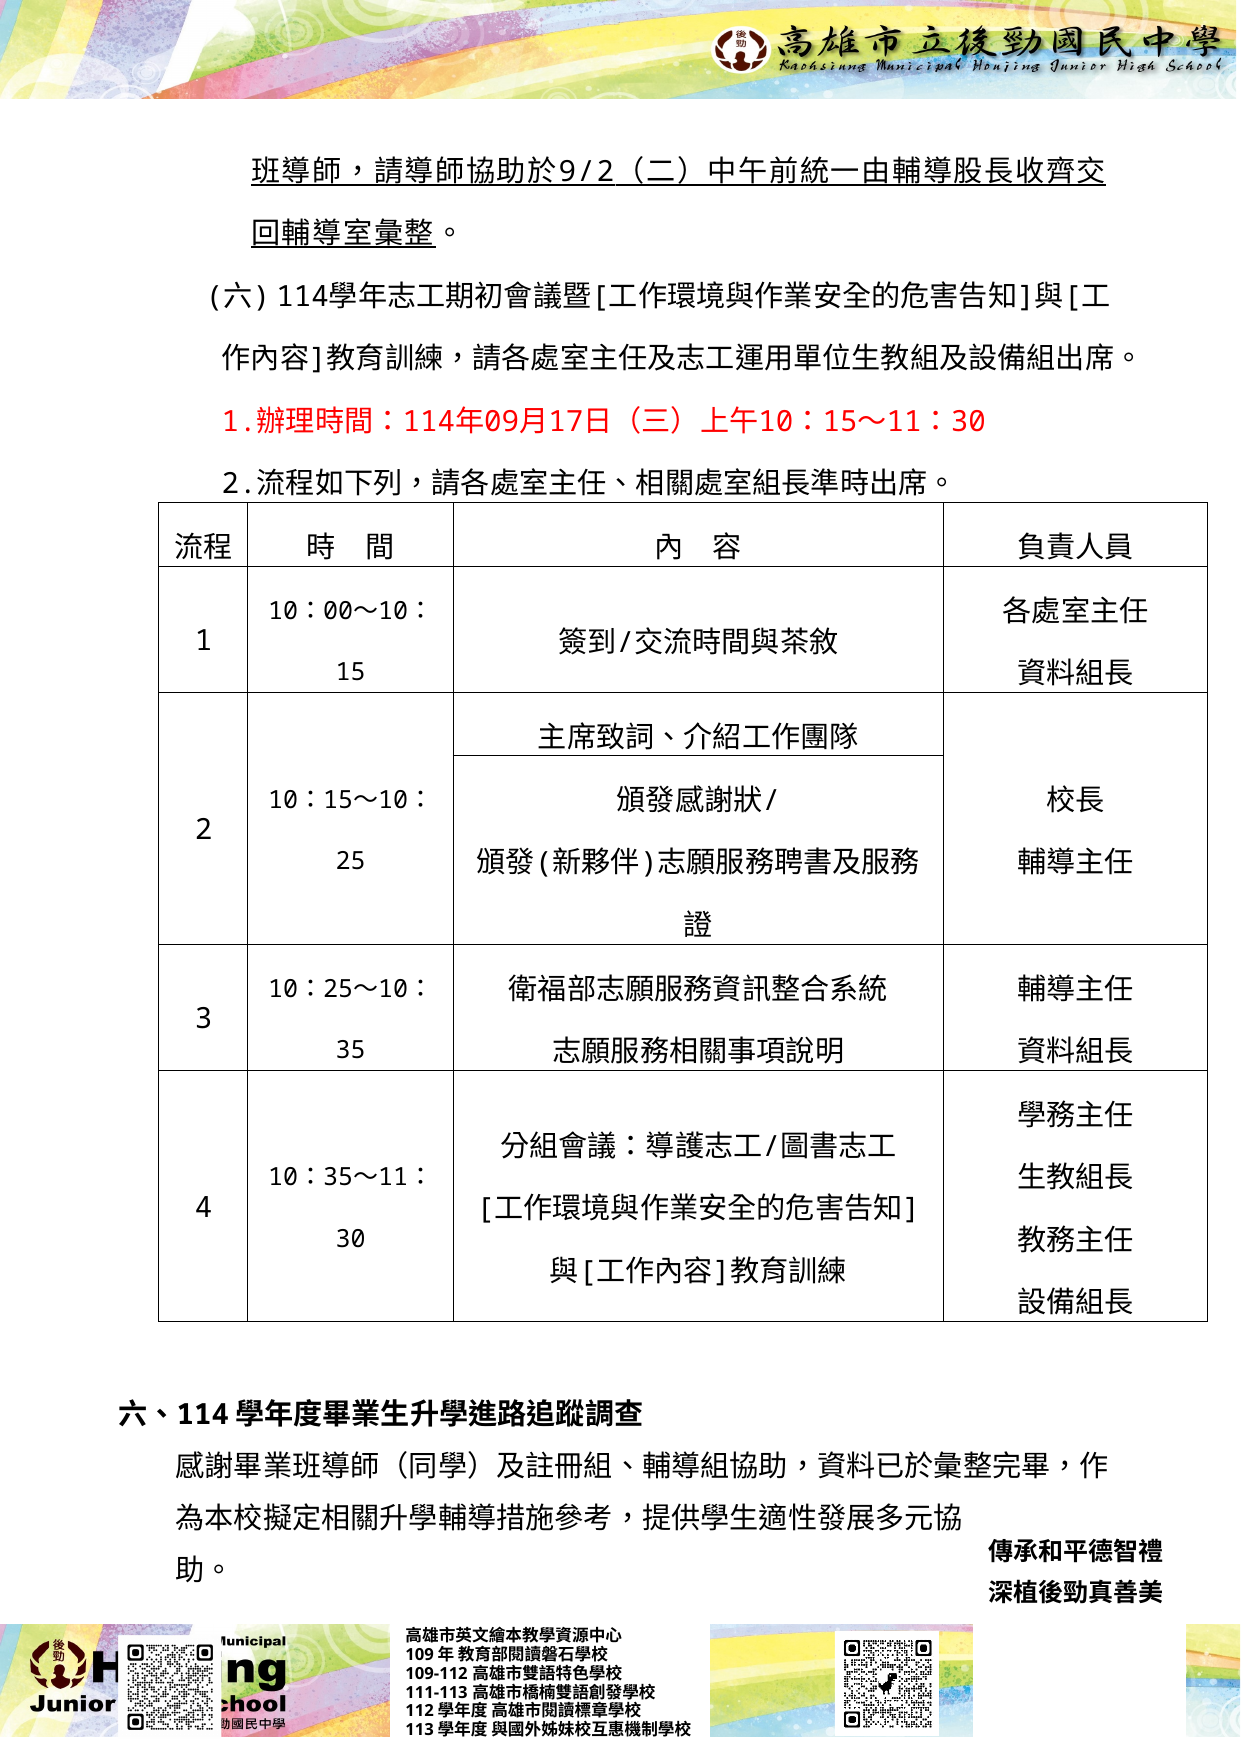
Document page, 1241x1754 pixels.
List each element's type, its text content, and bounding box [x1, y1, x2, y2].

text 2.流程如下列，請各處室主任、相關處室組長準時出席。 [207, 439, 1122, 502]
table_cell 衛福部志願服務資訊整合系統 志願服務相關事項說明 [454, 945, 943, 1070]
table_header 內 容 [454, 503, 943, 566]
text (六) 114學年志工期初會議暨[工作環境與作業安全的危害告知]與[工作內容]教育訓練，請各處室主任及志工運用單位生教組及設備組出席。 [118, 252, 1122, 377]
table_header 時 間 [248, 503, 453, 566]
table_cell 1 [159, 567, 247, 692]
table_header 負責人員 [944, 503, 1207, 566]
text 六、114學年度畢業生升學進路追蹤調查 [118, 1384, 1120, 1434]
text 感謝畢業班導師（同學）及註冊組、輔導組協助，資料已於彙整完畢，作為本校擬定相關升學輔導措施參考，提供學生適性發展多元協助。 [175, 1434, 1120, 1591]
table_cell 分組會議：導護志工/圖書志工 [工作環境與作業安全的危害告知]與[工作內容]教育訓練 [454, 1071, 943, 1321]
table_cell 10：15～10：25 [248, 693, 453, 944]
table_cell 10：35～11：30 [248, 1071, 453, 1321]
table_cell 2 [159, 693, 247, 944]
table_cell 學務主任 生教組長 教務主任 設備組長 [944, 1071, 1207, 1321]
table_cell 主席致詞、介紹工作團隊 [454, 693, 943, 755]
table_cell 4 [159, 1071, 247, 1321]
table_cell 10：00～10：15 [248, 567, 453, 692]
table_cell 簽到/交流時間與茶敘 [454, 567, 943, 692]
table_cell 10：25～10：35 [248, 945, 453, 1070]
table_cell 頒發感謝狀/ 頒發(新夥伴)志願服務聘書及服務證 [454, 756, 943, 944]
table_cell 校長 輔導主任 [944, 693, 1207, 944]
table_cell 各處室主任 資料組長 [944, 567, 1207, 692]
text 新學年度將持續召募志工，請鼓勵家長踴躍加入後勁國中志工隊，各班家長人力資源調查表於8/28發給各班導師，請導師協助於9/2（二）中午前統一由輔導股長收齊交回輔導室彙整。 [222, 127, 1122, 252]
text 1.辦理時間：114年09月17日（三）上午10：15～11：30 [207, 377, 1122, 439]
table_cell 3 [159, 945, 247, 1070]
table_cell 輔導主任 資料組長 [944, 945, 1207, 1070]
table_header 流程 [159, 503, 247, 566]
